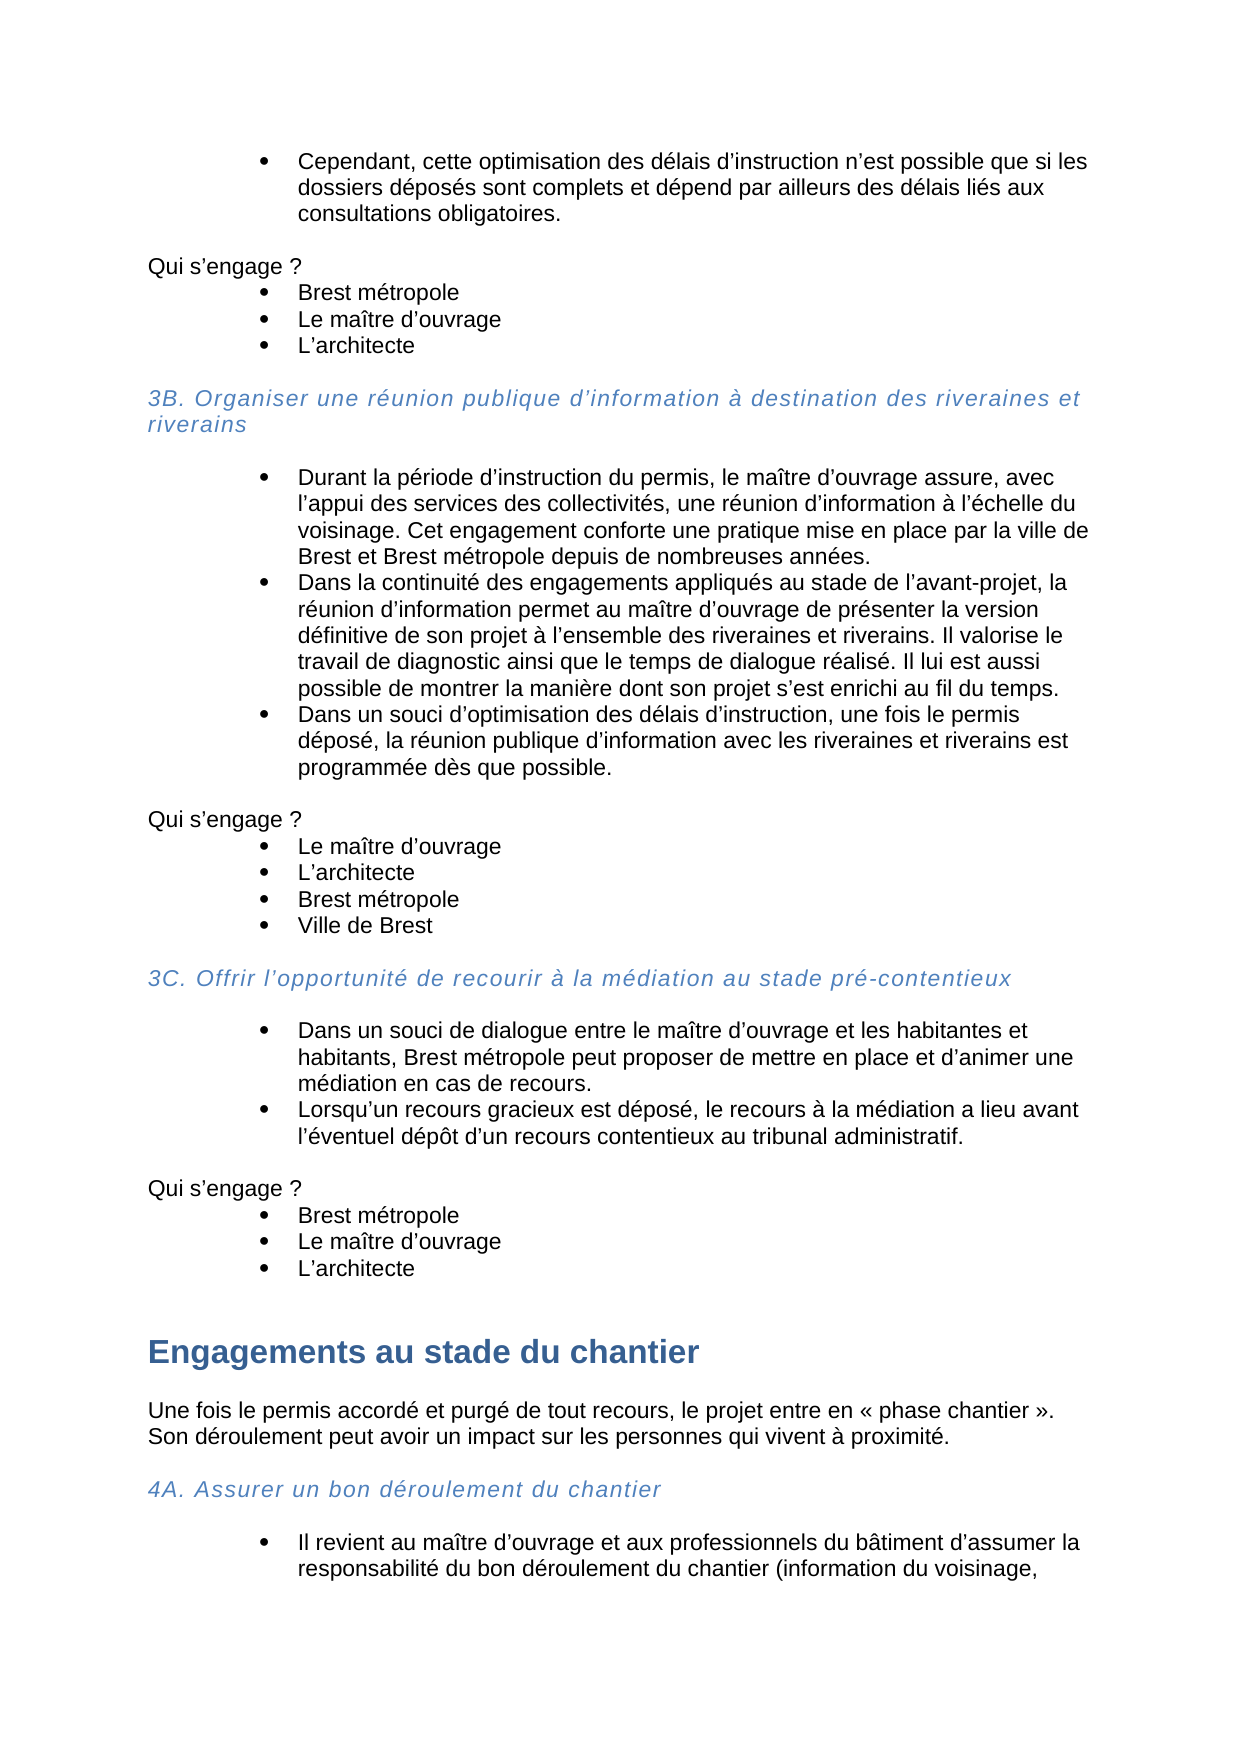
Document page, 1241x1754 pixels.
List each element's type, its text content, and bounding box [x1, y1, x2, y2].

list Brest métropole [260, 886, 1093, 912]
list Brest métropole [260, 279, 1093, 306]
list Durant la période d’instruction du permis, le maître d’ouvrage assure, avec l’appui des services des collectivités, une réunion d’information à l’échelle du voisinage. Cet engagement conforte une pratique mise en place par la ville de Brest et Brest métropole depuis de nombreuses années. [260, 464, 1093, 569]
list Le maître d’ouvrage [260, 306, 1093, 332]
list Brest métropole [260, 1202, 1093, 1228]
text 3C. Offrir l’opportunité de recourir à la médiation au stade pré-contentieux [148, 964, 1093, 991]
list L’architecte [260, 1254, 1093, 1281]
list Dans la continuité des engagements appliqués au stade de l’avant-projet, la réunion d’information permet au maître d’ouvrage de présenter la version définitive de son projet à l’ensemble des riveraines et riverains. Il valorise le travail de diagnostic ainsi que le temps de dialogue réalisé. Il lui est aussi possible de montrer la manière dont son projet s’est enrichi au fil du temps. [260, 569, 1093, 701]
text Qui s’engage ? [148, 1175, 1093, 1202]
text Qui s’engage ? [148, 806, 1093, 833]
text 3B. Organiser une réunion publique d’information à destination des riveraines et riverains [148, 385, 1093, 437]
list L’architecte [260, 332, 1093, 358]
list Dans un souci de dialogue entre le maître d’ouvrage et les habitantes et habitants, Brest métropole peut proposer de mettre en place et d’animer une médiation en cas de recours. [260, 1017, 1093, 1096]
list Cependant, cette optimisation des délais d’instruction n’est possible que si les dossiers déposés sont complets et dépend par ailleurs des délais liés aux consultations obligatoires. [260, 148, 1093, 227]
list Lorsqu’un recours gracieux est déposé, le recours à la médiation a lieu avant l’éventuel dépôt d’un recours contentieux au tribunal administratif. [260, 1096, 1093, 1149]
subtitle Engagements au stade du chantier [148, 1332, 1093, 1371]
text 4A. Assurer un bon déroulement du chantier [148, 1476, 1093, 1502]
text Une fois le permis accordé et purgé de tout recours, le projet entre en « phase chantier ». Son déroulement peut avoir un impact sur les personnes qui vivent à proximité. [148, 1397, 1093, 1450]
list Dans un souci d’optimisation des délais d’instruction, une fois le permis déposé, la réunion publique d’information avec les riveraines et riverains est programmée dès que possible. [260, 701, 1093, 780]
list L’architecte [260, 859, 1093, 886]
list Il revient au maître d’ouvrage et aux professionnels du bâtiment d’assumer la responsabilité du bon déroulement du chantier (information du voisinage, [260, 1529, 1093, 1581]
text Qui s’engage ? [148, 253, 1093, 279]
list Ville de Brest [260, 912, 1093, 938]
list Le maître d’ouvrage [260, 1228, 1093, 1254]
list Le maître d’ouvrage [260, 833, 1093, 859]
